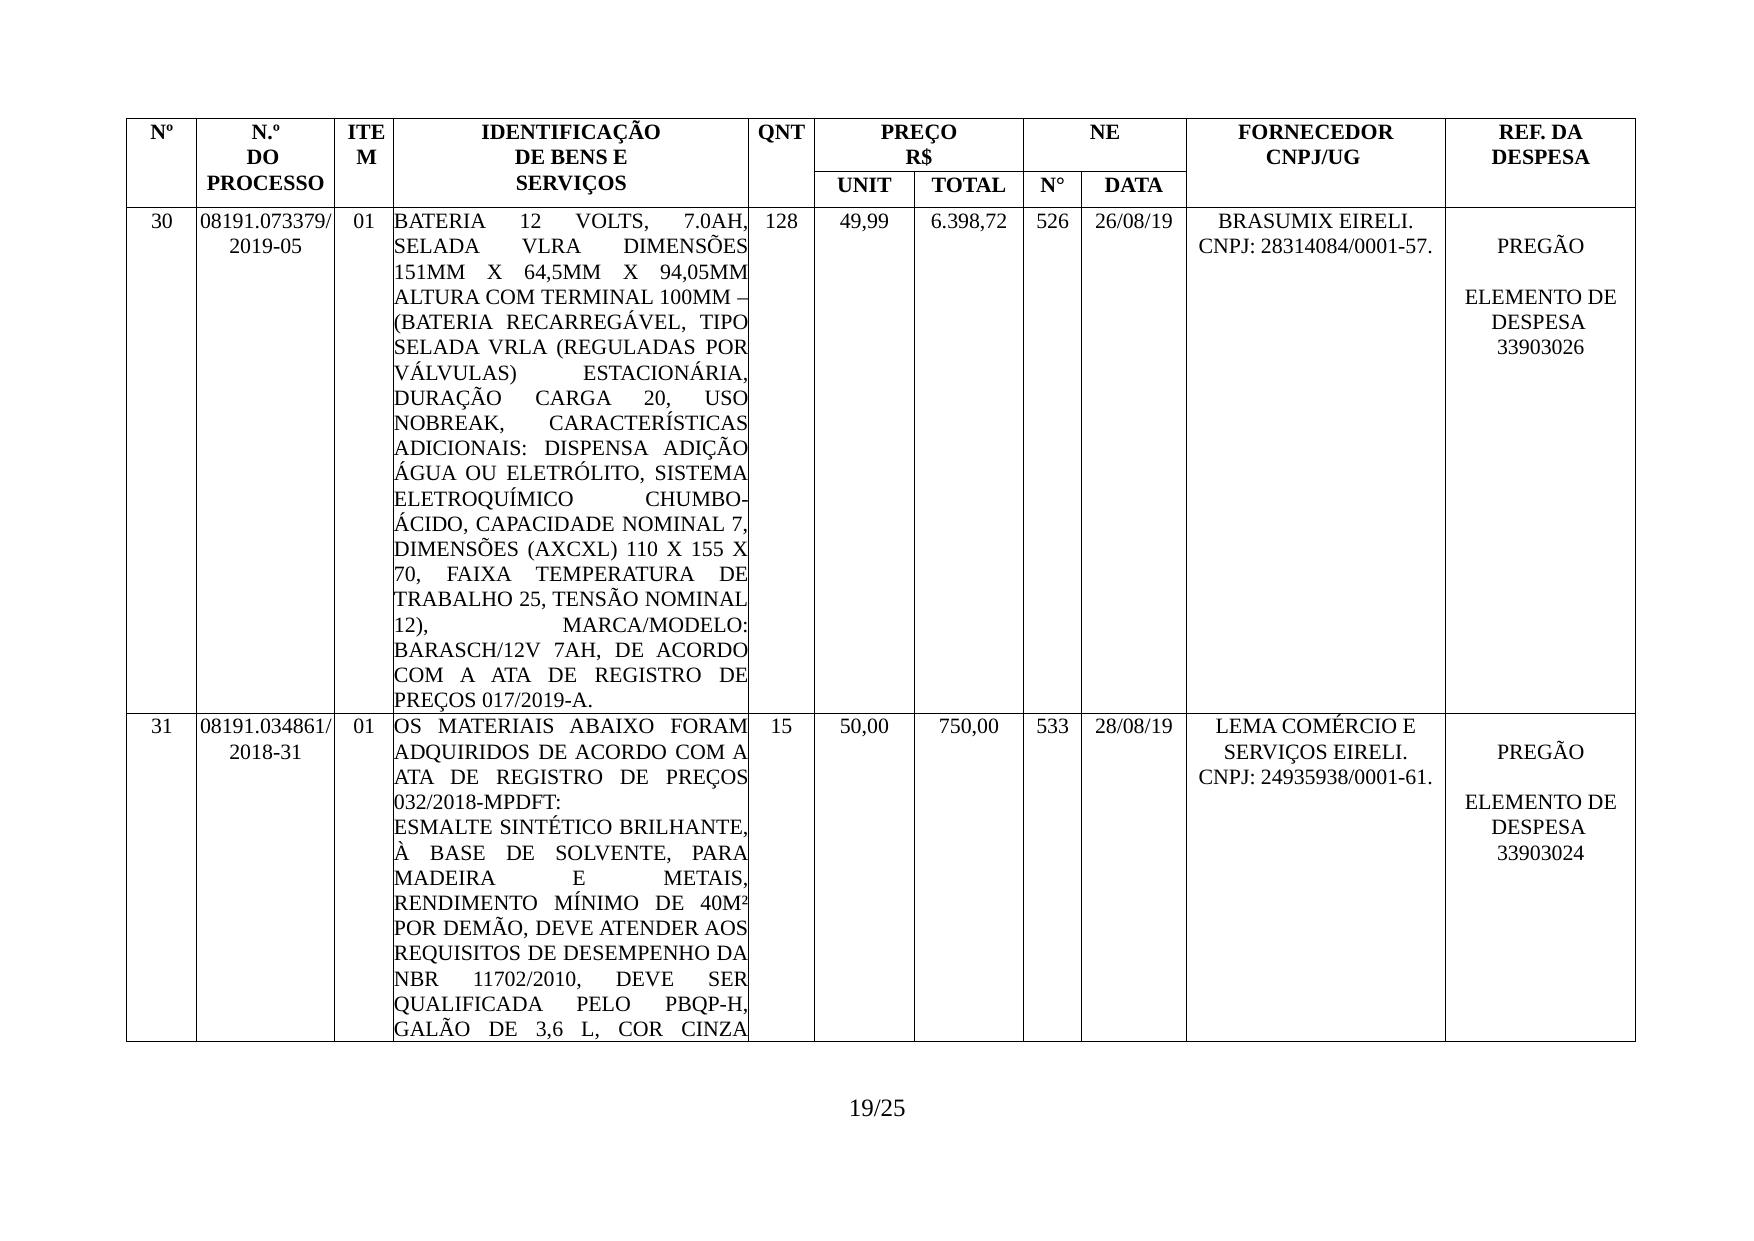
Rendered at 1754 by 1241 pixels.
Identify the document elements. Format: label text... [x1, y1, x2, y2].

table_cell BATERIA 12 VOLTS, 7.0AH, SELADA VLRA DIMENSÕES 151MM X 64,5MM X 94,05MM ALTURA COM TERMINAL 100MM – (BATERIA RECARREGÁVEL, TIPO SELADA VRLA (REGULADAS POR VÁLVULAS) ESTACIONÁRIA, DURAÇÃO CARGA 20, USO NOBREAK, CARACTERÍSTICAS ADICIONAIS: DISPENSA ADIÇÃO ÁGUA OU ELETRÓLITO, SISTEMA ELETROQUÍMICO CHUMBO-ÁCIDO, CAPACIDADE NOMINAL 7, DIMENSÕES (AXCXL) 110 X 155 X 70, FAIXA TEMPERATURA DE TRABALHO 25, TENSÃO NOMINAL 12), MARCA/MODELO: BARASCH/12V 7AH, DE ACORDO COM A ATA DE REGISTRO DE PREÇOS 017/2019-A. [394, 208, 748, 712]
table_header IDENTIFICAÇÃO DE BENS E SERVIÇOS [394, 119, 748, 207]
table_cell 15 [749, 714, 814, 1041]
table_cell DATA [1082, 172, 1186, 207]
table_cell 128 [749, 208, 814, 712]
table_cell TOTAL [915, 172, 1023, 207]
table_cell 08191.034861/2018-31 [197, 714, 334, 1041]
table_header NE [1024, 119, 1186, 171]
table_cell N° [1024, 172, 1081, 207]
table_header Nº [127, 119, 196, 207]
table_header PREÇO R$ [815, 119, 1023, 171]
table_cell 30 [127, 208, 196, 712]
table_cell 49,99 [815, 208, 914, 712]
table_header FORNECEDOR CNPJ/UG [1187, 119, 1445, 207]
table_cell PREGÃO ELEMENTO DE DESPESA 33903024 [1446, 714, 1635, 1041]
table_cell 750,00 [915, 714, 1023, 1041]
table_cell 526 [1024, 208, 1081, 712]
table_cell OS MATERIAIS ABAIXO FORAM ADQUIRIDOS DE ACORDO COM A ATA DE REGISTRO DE PREÇOS 032/2018-MPDFT: ESMALTE SINTÉTICO BRILHANTE, À BASE DE SOLVENTE, PARA MADEIRA E METAIS, RENDIMENTO MÍNIMO DE 40M² POR DEMÃO, DEVE ATENDER AOS REQUISITOS DE DESEMPENHO DA NBR 11702/2010, DEVE SER QUALIFICADA PELO PBQP-H, GALÃO DE 3,6 L, COR CINZA [394, 714, 748, 1041]
table_cell 6.398,72 [915, 208, 1023, 712]
table_header REF. DA DESPESA [1446, 119, 1635, 207]
table_header QNT [749, 119, 814, 207]
table_cell 533 [1024, 714, 1081, 1041]
table_cell 01 [335, 714, 393, 1041]
table_header N.º DO PROCESSO [197, 119, 334, 207]
table_cell UNIT [815, 172, 914, 207]
table_cell 31 [127, 714, 196, 1041]
table_cell 26/08/19 [1082, 208, 1186, 712]
table_cell BRASUMIX EIRELI. CNPJ: 28314084/0001-57. [1187, 208, 1445, 712]
table_cell PREGÃO ELEMENTO DE DESPESA 33903026 [1446, 208, 1635, 712]
table_cell 01 [335, 208, 393, 712]
table_cell LEMA COMÉRCIO E SERVIÇOS EIRELI. CNPJ: 24935938/0001-61. [1187, 714, 1445, 1041]
table_header ITEM [335, 119, 393, 207]
table_cell 50,00 [815, 714, 914, 1041]
table_cell 08191.073379/2019-05 [197, 208, 334, 712]
table_cell 28/08/19 [1082, 714, 1186, 1041]
